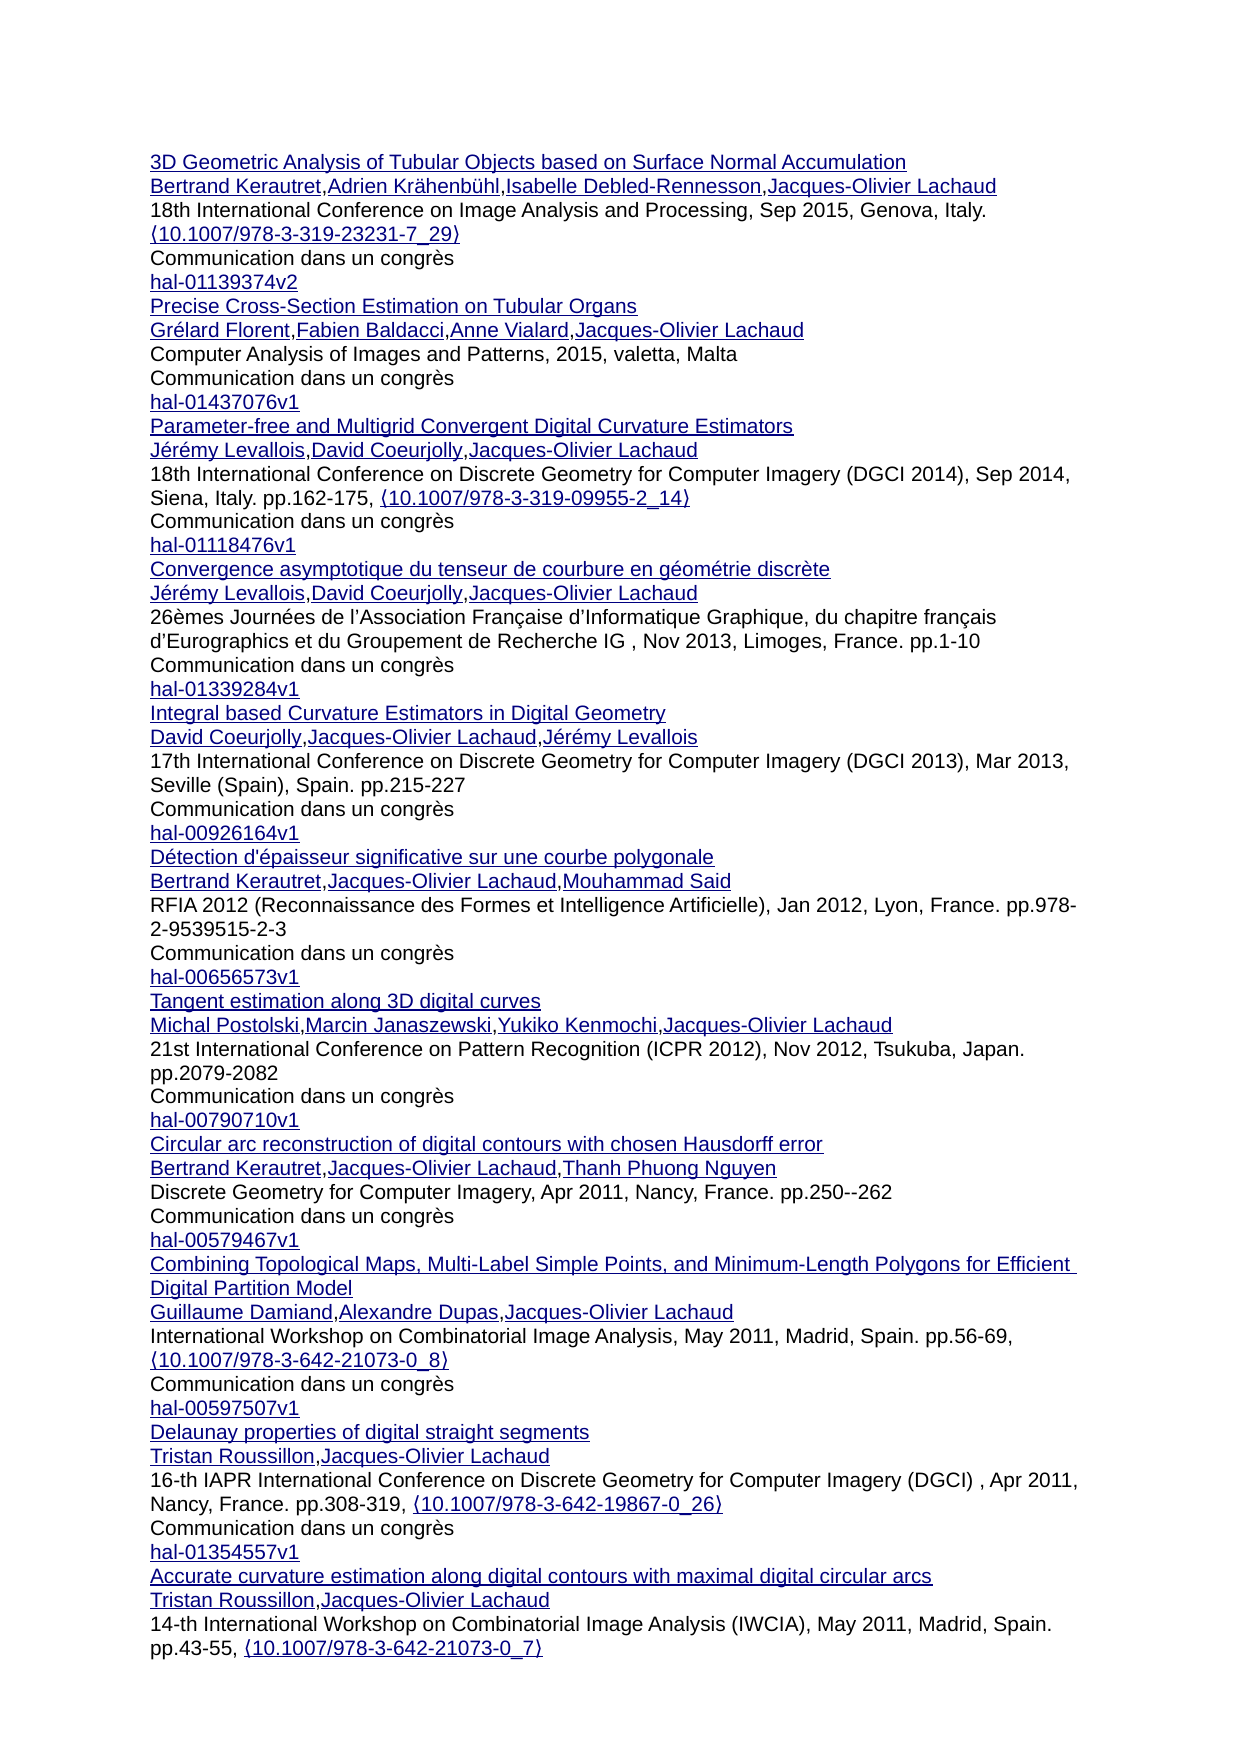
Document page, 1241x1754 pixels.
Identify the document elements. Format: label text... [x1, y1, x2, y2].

table_cell Integral based Curvature Estimators in Digital Geometry David Coeurjolly,Jacques-Olivier Lachaud,Jérémy Levallois 17th International Conference on Discrete Geometry for Computer Imagery (DGCI 2013), Mar 2013, Seville (Spain), Spain. pp.215-227 Communication dans un congrès hal-00926164v1 [150, 701, 1090, 845]
table_cell Tangent estimation along 3D digital curves Michal Postolski,Marcin Janaszewski,Yukiko Kenmochi,Jacques-Olivier Lachaud 21st International Conference on Pattern Recognition (ICPR 2012), Nov 2012, Tsukuba, Japan. pp.2079-2082 Communication dans un congrès hal-00790710v1 [150, 989, 1090, 1132]
table_cell Convergence asymptotique du tenseur de courbure en géométrie discrète Jérémy Levallois,David Coeurjolly,Jacques-Olivier Lachaud 26èmes Journées de l’Association Française d’Informatique Graphique, du chapitre français d’Eurographics et du Groupement de Recherche IG , Nov 2013, Limoges, France. pp.1-10 Communication dans un congrès hal-01339284v1 [150, 557, 1090, 701]
table_cell Precise Cross-Section Estimation on Tubular Organs Grélard Florent,Fabien Baldacci,Anne Vialard,Jacques-Olivier Lachaud Computer Analysis of Images and Patterns, 2015, valetta, Malta Communication dans un congrès hal-01437076v1 [150, 294, 1090, 413]
table_cell Circular arc reconstruction of digital contours with chosen Hausdorff error Bertrand Kerautret,Jacques-Olivier Lachaud,Thanh Phuong Nguyen Discrete Geometry for Computer Imagery, Apr 2011, Nancy, France. pp.250--262 Communication dans un congrès hal-00579467v1 [150, 1132, 1090, 1252]
table_cell Accurate curvature estimation along digital contours with maximal digital circular arcs Tristan Roussillon,Jacques-Olivier Lachaud 14-th International Workshop on Combinatorial Image Analysis (IWCIA), May 2011, Madrid, Spain. pp.43-55, ⟨10.1007/978-3-642-21073-0_7⟩ [150, 1564, 1090, 1659]
table_cell Détection d'épaisseur significative sur une courbe polygonale Bertrand Kerautret,Jacques-Olivier Lachaud,Mouhammad Said RFIA 2012 (Reconnaissance des Formes et Intelligence Artificielle), Jan 2012, Lyon, France. pp.978-2-9539515-2-3 Communication dans un congrès hal-00656573v1 [150, 845, 1090, 988]
table_cell Delaunay properties of digital straight segments Tristan Roussillon,Jacques-Olivier Lachaud 16-th IAPR International Conference on Discrete Geometry for Computer Imagery (DGCI) , Apr 2011, Nancy, France. pp.308-319, ⟨10.1007/978-3-642-19867-0_26⟩ Communication dans un congrès hal-01354557v1 [150, 1420, 1090, 1563]
table_cell Parameter-free and Multigrid Convergent Digital Curvature Estimators Jérémy Levallois,David Coeurjolly,Jacques-Olivier Lachaud 18th International Conference on Discrete Geometry for Computer Imagery (DGCI 2014), Sep 2014, Siena, Italy. pp.162-175, ⟨10.1007/978-3-319-09955-2_14⟩ Communication dans un congrès hal-01118476v1 [150, 414, 1090, 557]
table_cell Combining Topological Maps, Multi-Label Simple Points, and Minimum-Length Polygons for Efficient Digital Partition Model Guillaume Damiand,Alexandre Dupas,Jacques-Olivier Lachaud International Workshop on Combinatorial Image Analysis, May 2011, Madrid, Spain. pp.56-69, ⟨10.1007/978-3-642-21073-0_8⟩ Communication dans un congrès hal-00597507v1 [150, 1252, 1090, 1420]
table_cell 3D Geometric Analysis of Tubular Objects based on Surface Normal Accumulation Bertrand Kerautret,Adrien Krähenbühl,Isabelle Debled-Rennesson,Jacques-Olivier Lachaud 18th International Conference on Image Analysis and Processing, Sep 2015, Genova, Italy. ⟨10.1007/978-3-319-23231-7_29⟩ Communication dans un congrès hal-01139374v2 [150, 150, 1090, 294]
